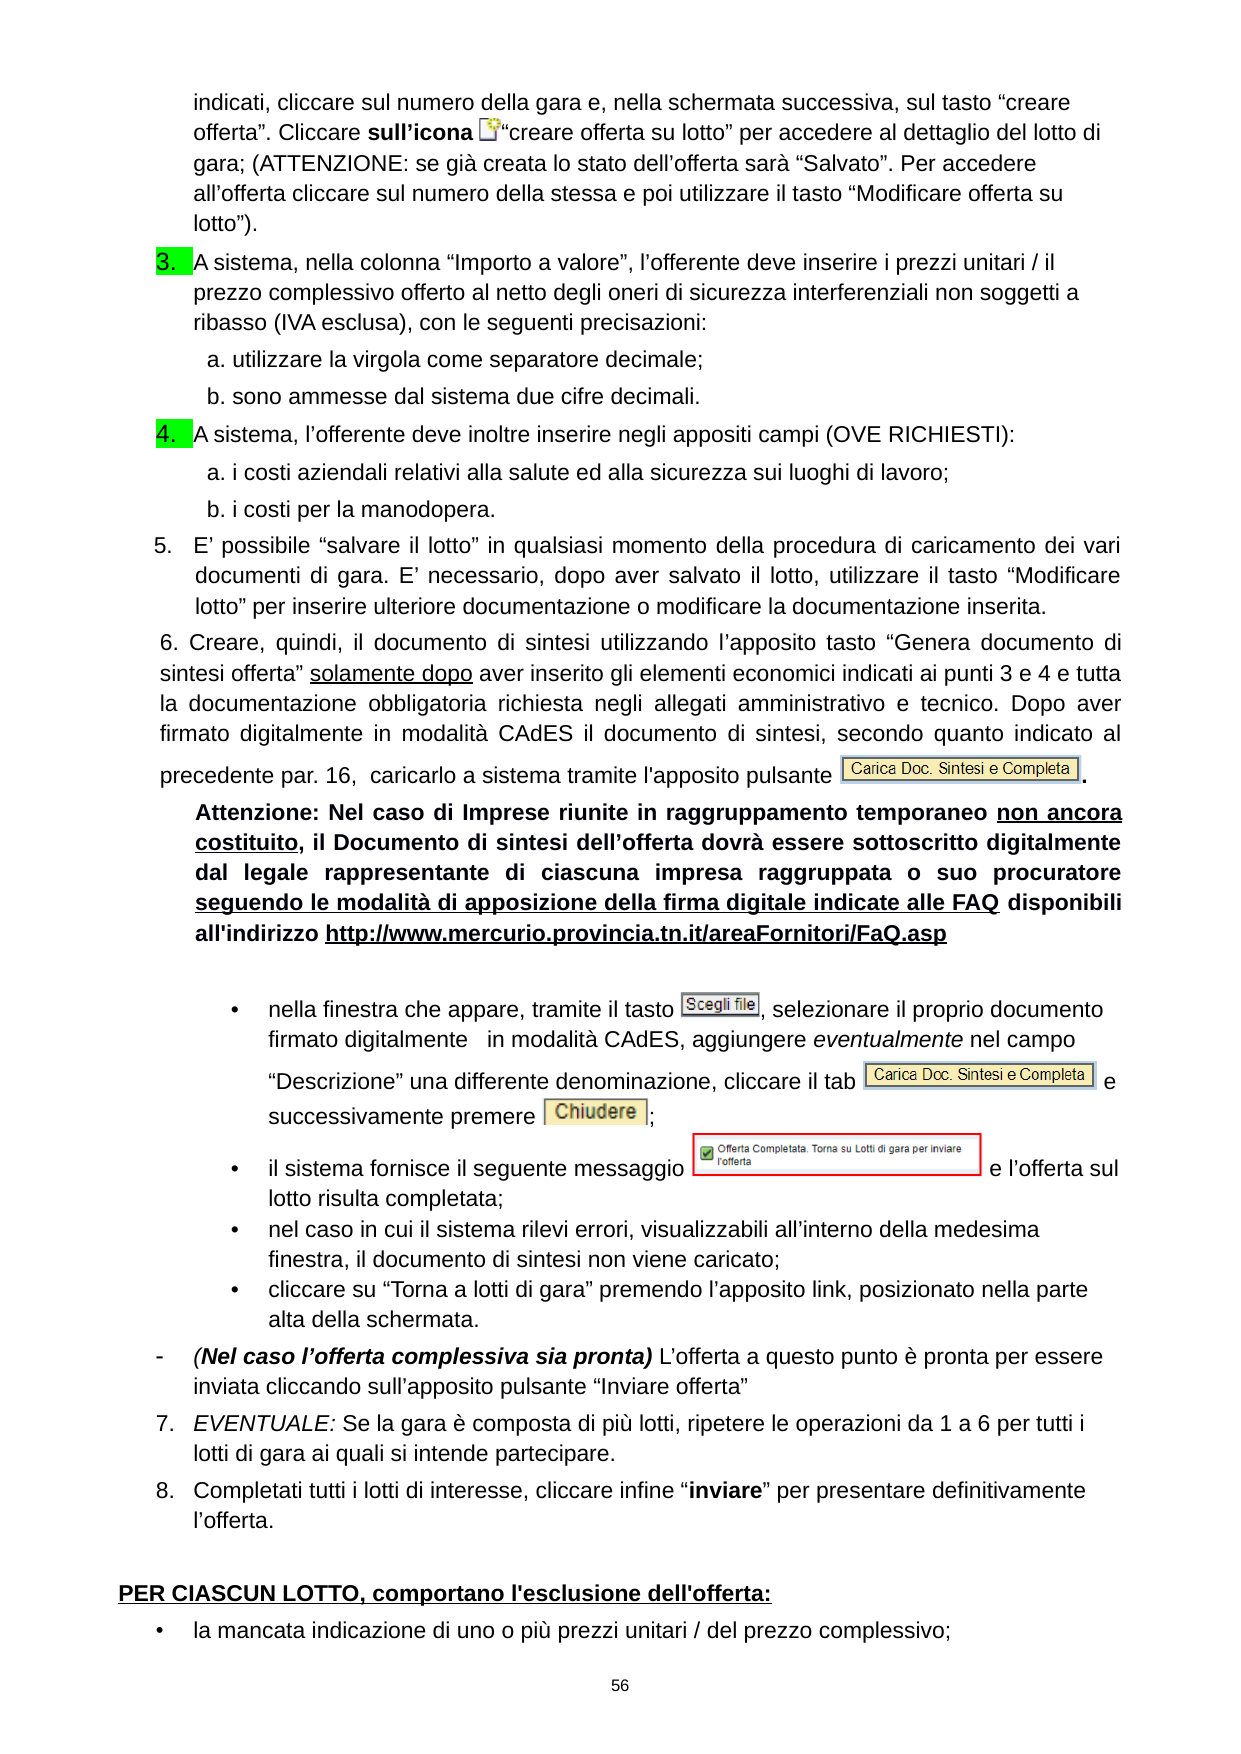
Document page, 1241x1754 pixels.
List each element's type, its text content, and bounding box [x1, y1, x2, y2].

list b. i costi per la manodopera. [171, 496, 1122, 522]
text PER CIASCUN LOTTO, comportano l'esclusione dell'offerta: [118, 1580, 1122, 1606]
picture [862, 1056, 1097, 1090]
list Completati tutti i lotti di interesse, cliccare infine “inviare” per presentare definitivamente l’offerta. [156, 1477, 1122, 1533]
list la mancata indicazione di uno o più prezzi unitari / del prezzo complessivo; [156, 1617, 1122, 1643]
list a. i costi aziendali relativi alla salute ed alla sicurezza sui luoghi di lavoro; [171, 459, 1122, 485]
picture [691, 1133, 983, 1177]
list il sistema fornisce il seguente messaggio e l’offerta sul lotto risulta completata; [231, 1133, 1122, 1212]
picture [542, 1098, 649, 1125]
list b. sono ammesse dal sistema due cifre decimali. [142, 383, 1122, 409]
list 6. Creare, quindi, il documento di sintesi utilizzando l’apposito tasto “Genera documento di sintesi offerta” solamente dopo aver inserito gli elementi economici indicati ai punti 3 e 4 e tutta la documentazione obbligatoria richiesta negli allegati amministrativo e tecnico. Dopo aver firmato digitalmente in modalità CAdES il documento di sintesi, secondo quanto indicato al precedente par. 16, caricarlo a sistema tramite l'apposito pulsante . [159, 629, 1122, 788]
picture [680, 992, 760, 1018]
list E’ possibile “salvare il lotto” in qualsiasi momento della procedura di caricamento dei vari documenti di gara. E’ necessario, dopo aver salvato il lotto, utilizzare il tasto “Modificare lotto” per inserire ulteriore documentazione o modificare la documentazione inserita. [153, 532, 1122, 619]
list (Nel caso l’offerta complessiva sia pronta) L’offerta a questo punto è pronta per essere inviata cliccando sull’apposito pulsante “Inviare offerta” [156, 1343, 1122, 1399]
list A sistema, l’offerente deve inoltre inserire negli appositi campi (OVE RICHIESTI): [193, 419, 1122, 448]
list nel caso in cui il sistema rilevi errori, visualizzabili all’interno della medesima finestra, il documento di sintesi non viene caricato; [231, 1216, 1122, 1272]
list indicati, cliccare sul numero della gara e, nella schermata successiva, sul tasto “creare offerta”. Cliccare sull’icona “creare offerta su lotto” per accedere al dettaglio del lotto di gara; (ATTENZIONE: se già creata lo stato dell’offerta sarà “Salvato”. Per accedere all’offerta cliccare sul numero della stessa e poi utilizzare il tasto “Modificare offerta su lotto”). [156, 88, 1122, 236]
list nella finestra che appare, tramite il tasto , selezionare il proprio documento firmato digitalmente in modalità CAdES, aggiungere eventualmente nel campo “Descrizione” una differente denominazione, cliccare il tab e successivamente premere ; [231, 992, 1122, 1129]
list A sistema, nella colonna “Importo a valore”, l’offerente deve inserire i prezzi unitari / il prezzo complessivo offerto al netto degli oneri di sicurezza interferenziali non soggetti a ribasso (IVA esclusa), con le seguenti precisazioni: [156, 247, 1122, 336]
list Attenzione: Nel caso di Imprese riunite in raggruppamento temporaneo non ancora costituito, il Documento di sintesi dell’offerta dovrà essere sottoscritto digitalmente dal legale rappresentante di ciascuna impresa raggruppata o suo procuratore seguendo le modalità di apposizione della firma digitale indicate alle FAQ disponibili all'indirizzo http://www.mercurio.provincia.tn.it/areaFornitori/FaQ.asp [195, 799, 1122, 946]
list EVENTUALE: Se la gara è composta di più lotti, ripetere le operazioni da 1 a 6 per tutti i lotti di gara ai quali si intende partecipare. [156, 1410, 1122, 1466]
list cliccare su “Torna a lotti di gara” premendo l’apposito link, posizionato nella parte alta della schermata. [231, 1276, 1122, 1332]
picture [839, 750, 1082, 784]
picture [479, 118, 502, 141]
list a. utilizzare la virgola come separatore decimale; [142, 346, 1122, 372]
